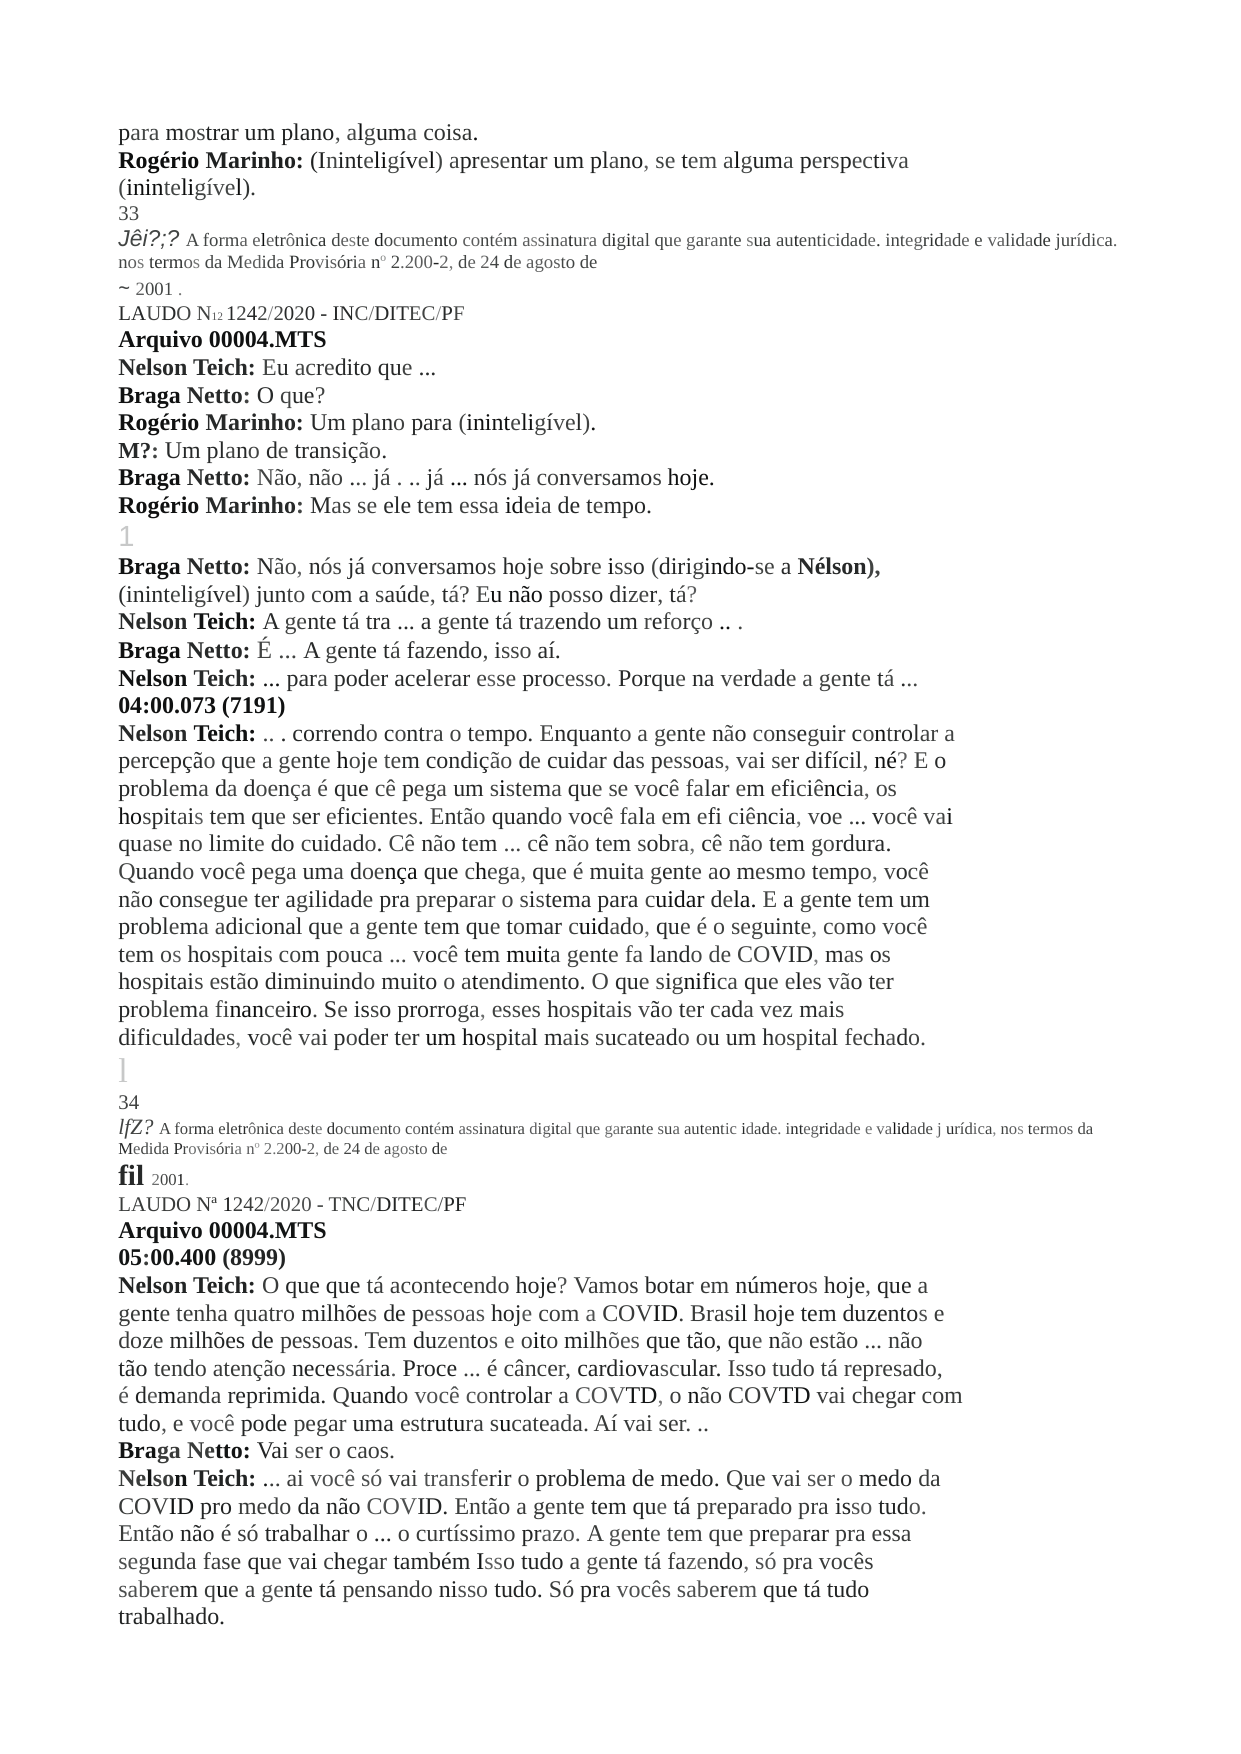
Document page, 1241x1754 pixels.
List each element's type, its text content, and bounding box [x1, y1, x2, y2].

text doze milhões de pessoas. Tem duzentos e oito milhões que tão, que não estão ... não [118, 1326, 1122, 1354]
text ~ 2001 . [118, 273, 1122, 301]
text l [118, 1050, 1122, 1090]
text Nelson Teich: .. . correndo contra o tempo. Enquanto a gente não conseguir controlar a [118, 719, 1122, 747]
text problema adicional que a gente tem que tomar cuidado, que é o seguinte, como você [118, 912, 1122, 940]
text Braga Netto: Não, não ... já . .. já ... nós já conversamos hoje. [118, 463, 1122, 491]
text problema financeiro. Se isso prorroga, esses hospitais vão ter cada vez mais [118, 995, 1122, 1023]
text lfZ? A forma eletrônica deste documento contém assinatura digital que garante sua autentic idade. integridade e validade j urídica, nos termos da Medida Provisória nº 2.200-2, de 24 de agosto de [118, 1114, 1122, 1158]
text não consegue ter agilidade pra preparar o sistema para cuidar dela. E a gente tem um [118, 884, 1122, 912]
text LAUDO Nª 1242/2020 - TNC/DITEC/PF [118, 1192, 1122, 1216]
text Braga Netto: Não, nós já conversamos hoje sobre isso (dirigindo-se a Nélson), [118, 552, 1122, 580]
text tão tendo atenção necessária. Proce ... é câncer, cardiovascular. Isso tudo tá represado, [118, 1354, 1122, 1381]
text hospitais estão diminuindo muito o atendimento. O que significa que eles vão ter [118, 967, 1122, 995]
text problema da doença é que cê pega um sistema que se você falar em eficiência, os [118, 774, 1122, 802]
text dificuldades, você vai poder ter um hospital mais sucateado ou um hospital fechado. [118, 1023, 1122, 1050]
text Braga Netto: É ... A gente tá fazendo, isso aí. [118, 635, 1122, 664]
text Nelson Teich: O que que tá acontecendo hoje? Vamos botar em números hoje, que a [118, 1271, 1122, 1298]
text segunda fase que vai chegar também Isso tudo a gente tá fazendo, só pra vocês [118, 1547, 1122, 1574]
text Nelson Teich: ... ai você só vai transferir o problema de medo. Que vai ser o medo da [118, 1464, 1122, 1492]
text LAUDO N12 1242/2020 - INC/DITEC/PF [118, 301, 1122, 325]
text quase no limite do cuidado. Cê não tem ... cê não tem sobra, cê não tem gordura. [118, 829, 1122, 857]
text saberem que a gente tá pensando nisso tudo. Só pra vocês saberem que tá tudo [118, 1574, 1122, 1602]
text 34 [118, 1090, 1122, 1114]
text 04:00.073 (7191) [118, 691, 1122, 719]
text (ininteligível) junto com a saúde, tá? Eu não posso dizer, tá? [118, 580, 1122, 607]
text fil 2001. [118, 1158, 1122, 1192]
text para mostrar um plano, alguma coisa. [118, 118, 1122, 146]
text Rogério Marinho: Um plano para (ininteligível). [118, 408, 1122, 436]
text COVID pro medo da não COVID. Então a gente tem que tá preparado pra isso tudo. [118, 1492, 1122, 1519]
text Braga Netto: Vai ser o caos. [118, 1437, 1122, 1464]
text tem os hospitais com pouca ... você tem muita gente fa lando de COVID, mas os [118, 940, 1122, 967]
text Nelson Teich: ... para poder acelerar esse processo. Porque na verdade a gente tá ... [118, 664, 1122, 691]
text trabalhado. [118, 1602, 1122, 1630]
text Nelson Teich: A gente tá tra ... a gente tá trazendo um reforço .. . [118, 607, 1122, 635]
text é demanda reprimida. Quando você controlar a COVTD, o não COVTD vai chegar com [118, 1381, 1122, 1409]
text Jêi?;? A forma eletrônica deste documento contém assinatura digital que garante sua autenticidade. integridade e validade jurídica. nos termos da Medida Provisória nº 2.200-2, de 24 de agosto de [118, 225, 1122, 273]
text M?: Um plano de transição. [118, 436, 1122, 463]
text Arquivo 00004.MTS [118, 1216, 1122, 1243]
text Quando você pega uma doença que chega, que é muita gente ao mesmo tempo, você [118, 857, 1122, 884]
text tudo, e você pode pegar uma estrutura sucateada. Aí vai ser. .. [118, 1409, 1122, 1437]
text gente tenha quatro milhões de pessoas hoje com a COVID. Brasil hoje tem duzentos e [118, 1298, 1122, 1326]
text (ininteligível). [118, 173, 1122, 201]
text percepção que a gente hoje tem condição de cuidar das pessoas, vai ser difícil, né? E o [118, 747, 1122, 774]
text Rogério Marinho: (Ininteligível) apresentar um plano, se tem alguma perspectiva [118, 146, 1122, 173]
text 33 [118, 201, 1122, 225]
text Arquivo 00004.MTS [118, 325, 1122, 353]
text Então não é só trabalhar o ... o curtíssimo prazo. A gente tem que preparar pra essa [118, 1519, 1122, 1547]
text Rogério Marinho: Mas se ele tem essa ideia de tempo. [118, 491, 1122, 519]
text 1 [118, 519, 1122, 552]
text Braga Netto: O que? [118, 381, 1122, 408]
text Nelson Teich: Eu acredito que ... [118, 353, 1122, 381]
text hospitais tem que ser eficientes. Então quando você fala em efi ciência, voe ... você vai [118, 802, 1122, 829]
text 05:00.400 (8999) [118, 1243, 1122, 1271]
